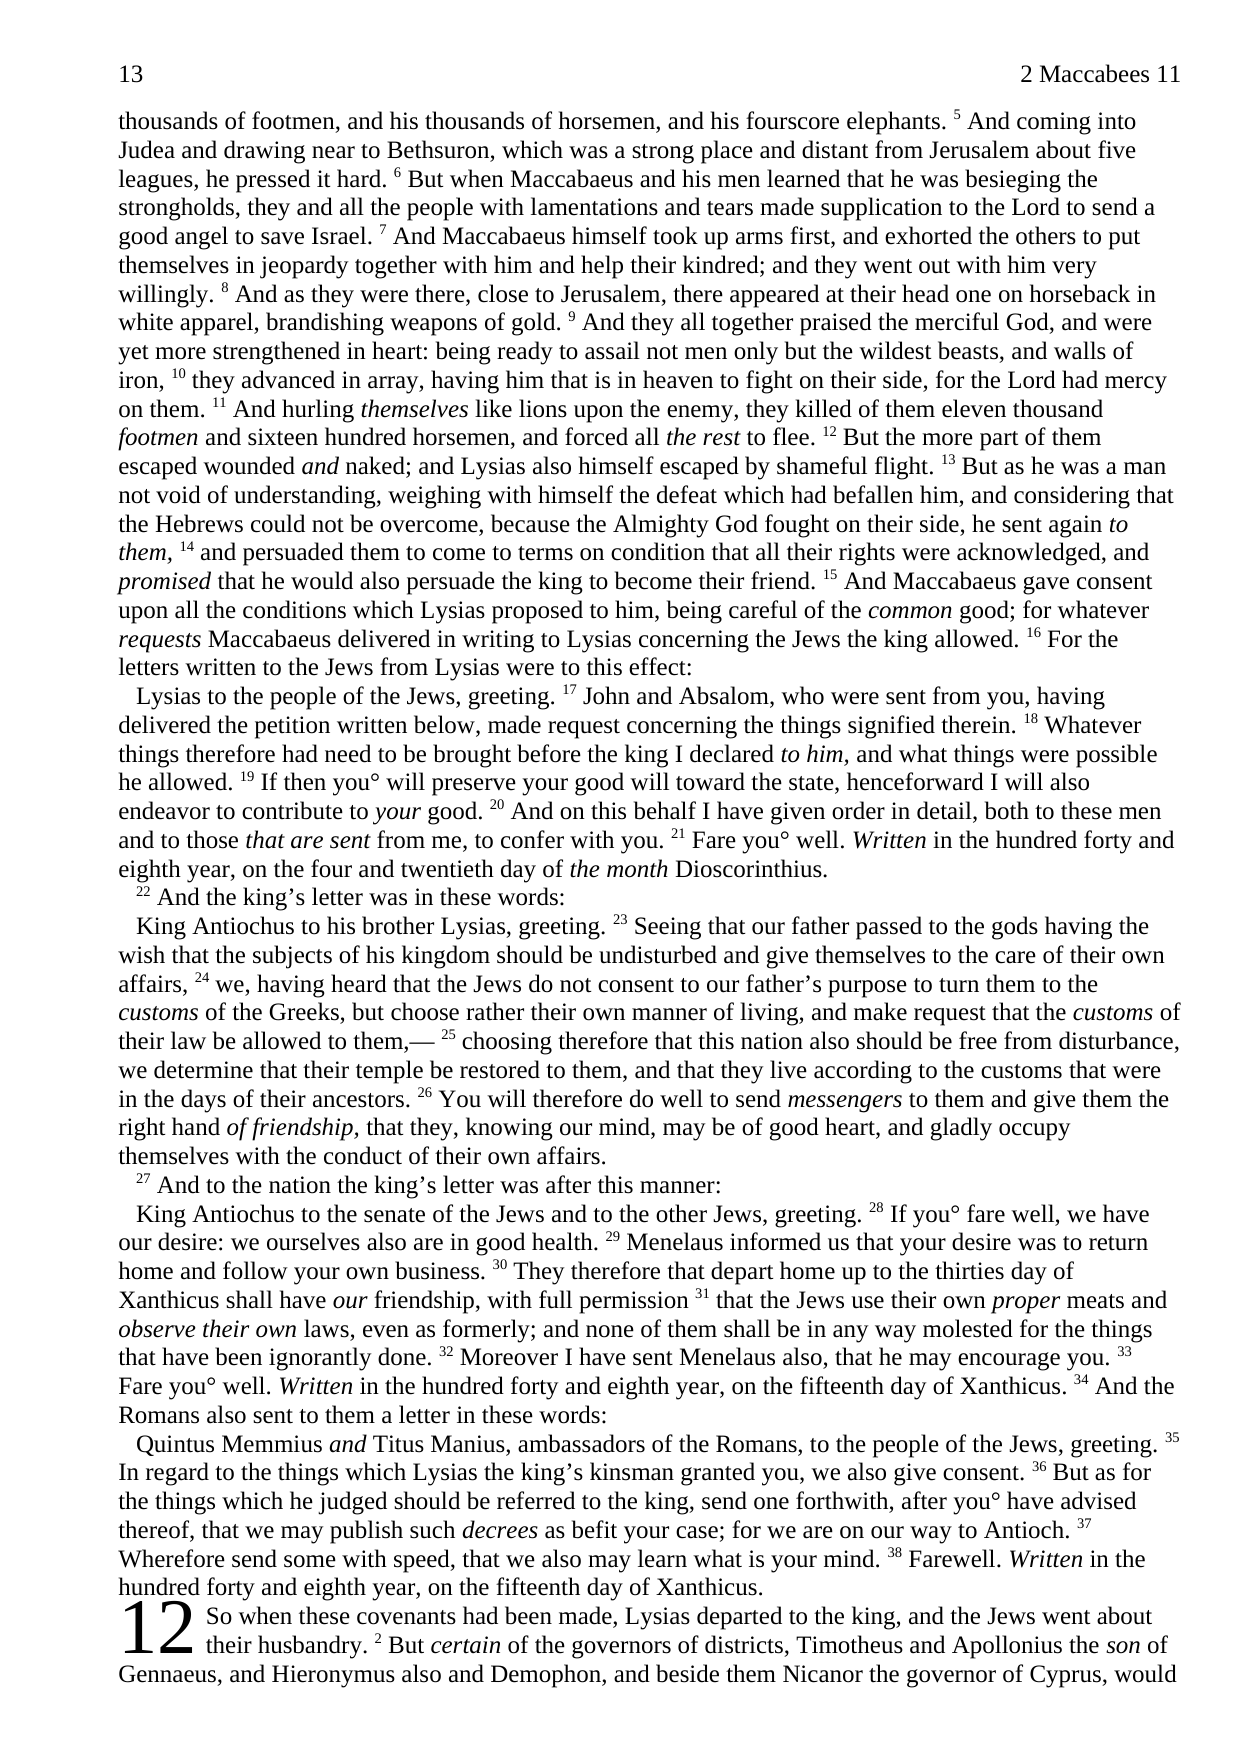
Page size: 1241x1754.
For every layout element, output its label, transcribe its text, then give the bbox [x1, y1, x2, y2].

text 22 And the king’s letter was in these words: [118, 882, 1181, 911]
text Lysias to the people of the Jews, greeting. 17 John and Absalom, who were sent from you, having delivered the petition written below, made request concerning the things signified therein. 18 Whatever things therefore had need to be brought before the king I declared to him, and what things were possible he allowed. 19 If then you° will preserve your good will toward the state, henceforward I will also endeavor to contribute to your good. 20 And on this behalf I have given order in detail, both to these men and to those that are sent from me, to confer with you. 21 Fare you° well. Written in the hundred forty and eighth year, on the four and twentieth day of the month Dioscorinthius. [118, 681, 1181, 882]
text 27 And to the nation the king’s letter was after this manner: [118, 1170, 1181, 1199]
text 12So when these covenants had been made, Lysias departed to the king, and the Jews went about their husbandry. 2 But certain of the governors of districts, Timotheus and Apollonius the son of Gennaeus, and Hieronymus also and Demophon, and beside them Nicanor the governor of Cyprus, would not suffer them to enjoy tranquillity and live in peace. 3 And men of Joppa perpetrated this great impiety: they invited the Jews that lived among them to go with their wives and children into the boats which they had provided, as though they had no ill will toward them; 4 and when the Jews, relying on the common decree of the city, accepted the invitation, as men desiring to live in peace and suspecting nothing, they took them out to sea and drowned them, in number not less than two hundred. 5 But when Judas heard of the cruelty done to his fellow-countrymen, giving command to the men that were with him 6 and calling upon God the righteous Judge, he came against the murderers of his kindred, and set the haven on fire by night, and burned the boats, and put to the sword those that had fled there. 7 But when the town was closed against him, he withdrew, intending to come again to root out the whole community of the men of Joppa. 8 But learning that the men of Jamnia were minded to do in like manner to the Jews that sojourned among them, 9 he fell upon the Jamnites also by night, and set fire to the haven together with the fleet, so that the glare of the light was seen at Jerusalem, two hundred and forty furlongs distant. [118, 1601, 1181, 1687]
text 11Now after a very little time Lysias, the king’s guardian and kinsman and chancellor, being sore displeased for the things that had come to pass, 2 collected about fourscore thousand footmen and all his horsemen and came against the Jews, thinking to make the city a place for Greeks to dwell in, 3 and to levy tribute on the temple, as on the other sacred places of the nations, and to put up the high priesthood to sale every year; 4 holding in no account the might of God, but puffed up with his ten thousands of footmen, and his thousands of horsemen, and his fourscore elephants. 5 And coming into Judea and drawing near to Bethsuron, which was a strong place and distant from Jerusalem about five leagues, he pressed it hard. 6 But when Maccabaeus and his men learned that he was besieging the strongholds, they and all the people with lamentations and tears made supplication to the Lord to send a good angel to save Israel. 7 And Maccabaeus himself took up arms first, and exhorted the others to put themselves in jeopardy together with him and help their kindred; and they went out with him very willingly. 8 And as they were there, close to Jerusalem, there appeared at their head one on horseback in white apparel, brandishing weapons of gold. 9 And they all together praised the merciful God, and were yet more strengthened in heart: being ready to assail not men only but the wildest beasts, and walls of iron, 10 they advanced in array, having him that is in heaven to fight on their side, for the Lord had mercy on them. 11 And hurling themselves like lions upon the enemy, they killed of them eleven thousand footmen and sixteen hundred horsemen, and forced all the rest to flee. 12 But the more part of them escaped wounded and naked; and Lysias also himself escaped by shameful flight. 13 But as he was a man not void of understanding, weighing with himself the defeat which had befallen him, and considering that the Hebrews could not be overcome, because the Almighty God fought on their side, he sent again to them, 14 and persuaded them to come to terms on condition that all their rights were acknowledged, and promised that he would also persuade the king to become their friend. 15 And Maccabaeus gave consent upon all the conditions which Lysias proposed to him, being careful of the common good; for whatever requests Maccabaeus delivered in writing to Lysias concerning the Jews the king allowed. 16 For the letters written to the Jews from Lysias were to this effect: [118, 106, 1181, 681]
text King Antiochus to his brother Lysias, greeting. 23 Seeing that our father passed to the gods having the wish that the subjects of his kingdom should be undisturbed and give themselves to the care of their own affairs, 24 we, having heard that the Jews do not consent to our father’s purpose to turn them to the customs of the Greeks, but choose rather their own manner of living, and make request that the customs of their law be allowed to them,— 25 choosing therefore that this nation also should be free from disturbance, we determine that their temple be restored to them, and that they live according to the customs that were in the days of their ancestors. 26 You will therefore do well to send messengers to them and give them the right hand of friendship, that they, knowing our mind, may be of good heart, and gladly occupy themselves with the conduct of their own affairs. [118, 911, 1181, 1170]
text King Antiochus to the senate of the Jews and to the other Jews, greeting. 28 If you° fare well, we have our desire: we ourselves also are in good health. 29 Menelaus informed us that your desire was to return home and follow your own business. 30 They therefore that depart home up to the thirties day of Xanthicus shall have our friendship, with full permission 31 that the Jews use their own proper meats and observe their own laws, even as formerly; and none of them shall be in any way molested for the things that have been ignorantly done. 32 Moreover I have sent Menelaus also, that he may encourage you. 33 Fare you° well. Written in the hundred forty and eighth year, on the fifteenth day of Xanthicus. 34 And the Romans also sent to them a letter in these words: [118, 1199, 1181, 1429]
text Quintus Memmius and Titus Manius, ambassadors of the Romans, to the people of the Jews, greeting. 35 In regard to the things which Lysias the king’s kinsman granted you, we also give consent. 36 But as for the things which he judged should be referred to the king, send one forthwith, after you° have advised thereof, that we may publish such decrees as befit your case; for we are on our way to Antioch. 37 Wherefore send some with speed, that we also may learn what is your mind. 38 Farewell. Written in the hundred forty and eighth year, on the fifteenth day of Xanthicus. [118, 1429, 1181, 1601]
